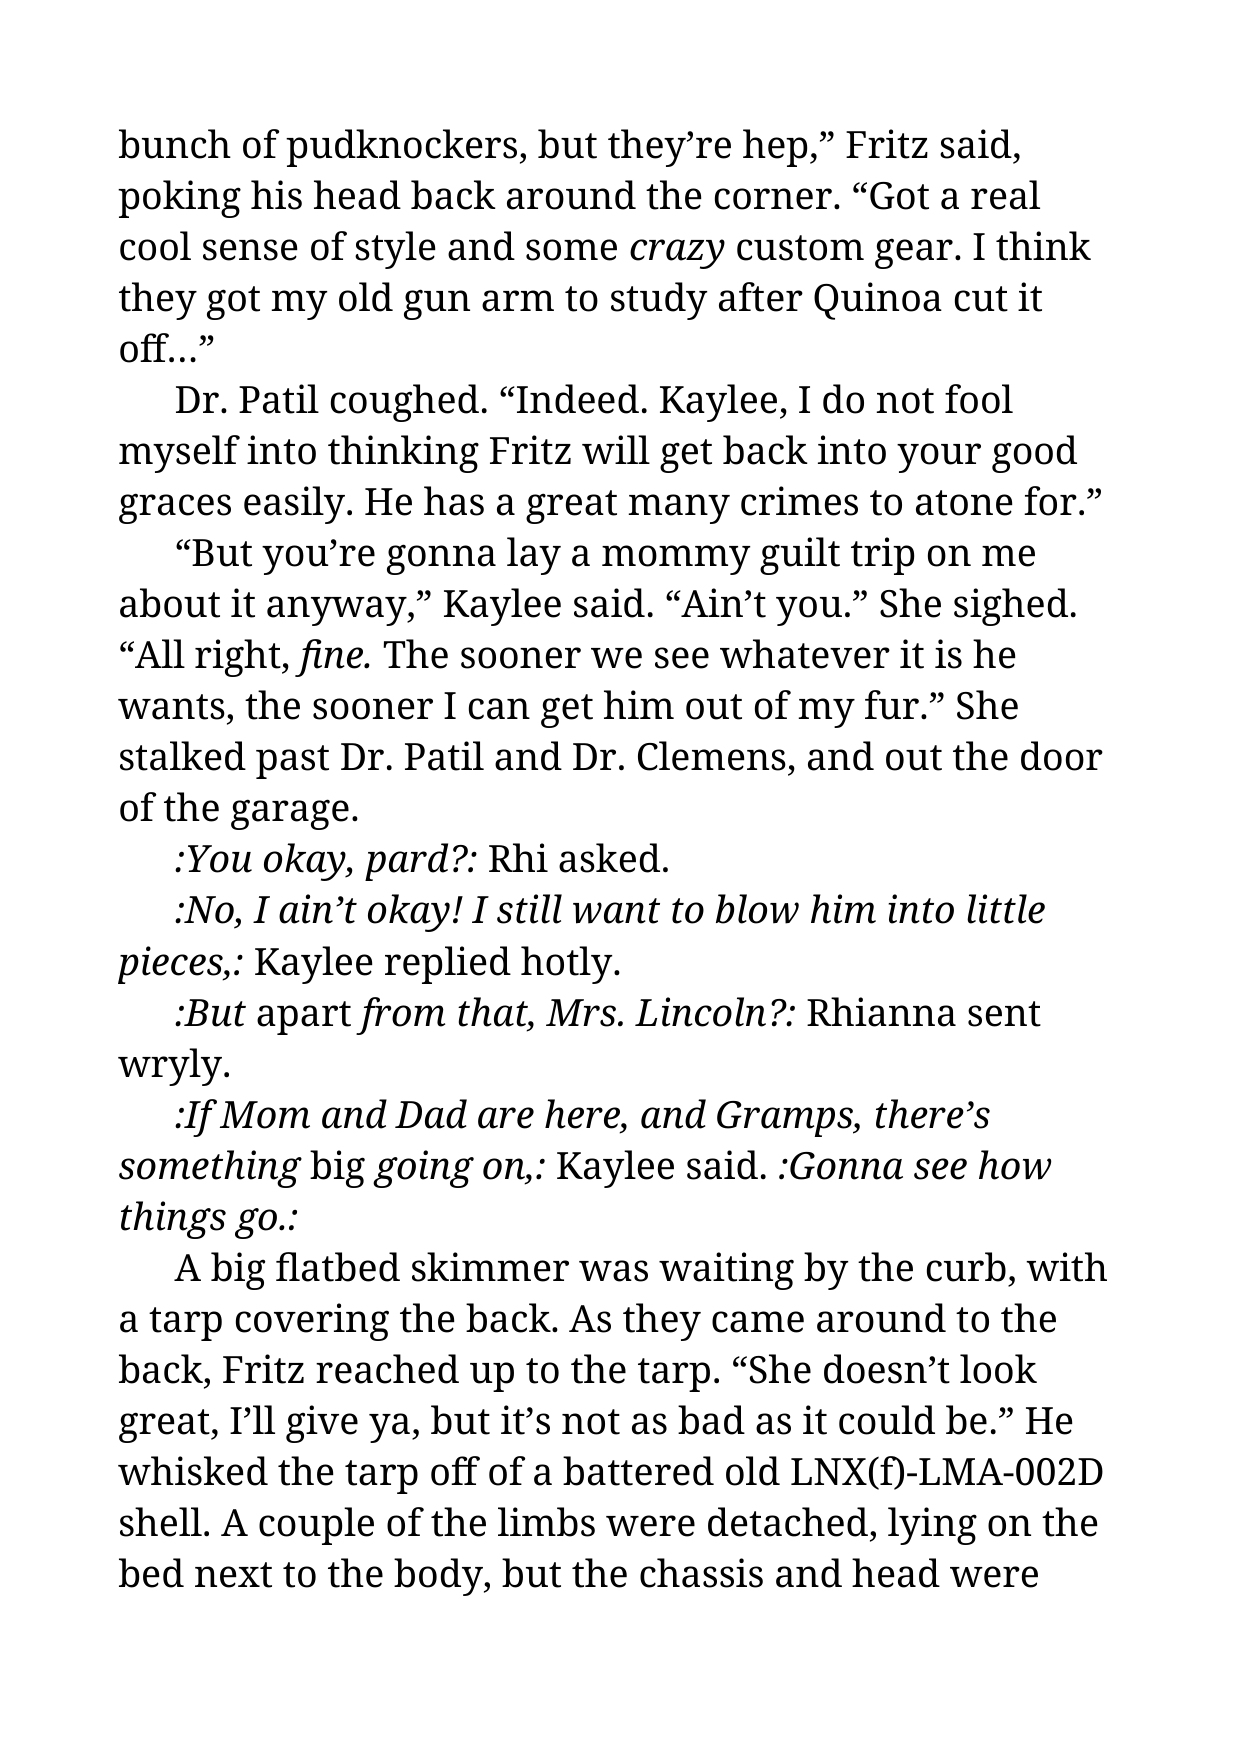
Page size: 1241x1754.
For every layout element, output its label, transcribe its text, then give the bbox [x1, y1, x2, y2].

text :But apart from that, Mrs. Lincoln?: Rhianna sent wryly. [118, 986, 1122, 1088]
text :You okay, pard?: Rhi asked. [118, 833, 1122, 884]
text Dr. Patil coughed. “Indeed. Kaylee, I do not fool myself into thinking Fritz will get back into your good graces easily. He has a great many crimes to atone for.” [118, 373, 1122, 526]
text :No, I ain’t okay! I still want to blow him into little pieces,: Kaylee replied hotly. [118, 884, 1122, 986]
text “But you’re gonna lay a mommy guilt trip on me about it anyway,” Kaylee said. “Ain’t you.” She sighed. “All right, fine. The sooner we see whatever it is he wants, the sooner I can get him out of my fur.” She stalked past Dr. Patil and Dr. Clemens, and out the door of the garage. [118, 526, 1122, 833]
text :If Mom and Dad are here, and Gramps, there’s something big going on,: Kaylee said. :Gonna see how things go.: [118, 1088, 1122, 1241]
text bunch of pudknockers, but they’re hep,” Fritz said, poking his head back around the corner. “Got a real cool sense of style and some crazy custom gear. I think they got my old gun arm to study after Quinoa cut it off…” [118, 118, 1122, 373]
text A big flatbed skimmer was waiting by the curb, with a tarp covering the back. As they came around to the back, Fritz reached up to the tarp. “She doesn’t look great, I’ll give ya, but it’s not as bad as it could be.” He whisked the tarp off of a battered old LNX(f)-LMA-002D shell. A couple of the limbs were detached, lying on the bed next to the body, but the chassis and head were [118, 1241, 1122, 1598]
